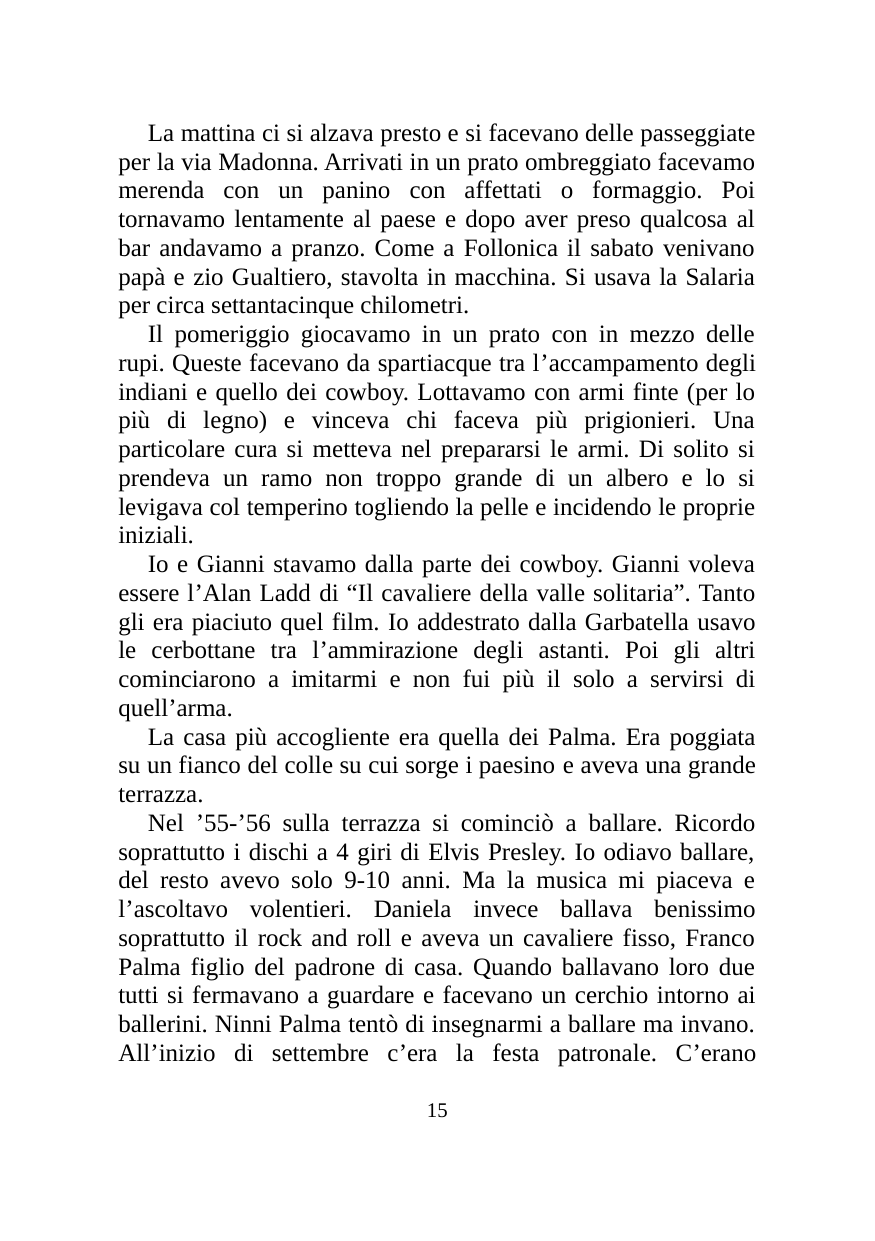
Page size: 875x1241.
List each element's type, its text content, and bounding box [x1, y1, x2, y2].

text La casa più accogliente era quella dei Palma. Era poggiata su un fianco del colle su cui sorge i paesino e aveva una grande terrazza. [118, 722, 756, 808]
text La mattina ci si alzava presto e si facevano delle passeggiate per la via Madonna. Arrivati in un prato ombreggiato facevamo merenda con un panino con affettati o formaggio. Poi tornavamo lentamente al paese e dopo aver preso qualcosa al bar andavamo a pranzo. Come a Follonica il sabato venivano papà e zio Gualtiero, stavolta in macchina. Si usava la Salaria per circa settantacinque chilometri. [118, 118, 756, 319]
text Nel ’55-’56 sulla terrazza si cominciò a ballare. Ricordo soprattutto i dischi a 4 giri di Elvis Presley. Io odiavo ballare, del resto avevo solo 9-10 anni. Ma la musica mi piaceva e l’ascoltavo volentieri. Daniela invece ballava benissimo soprattutto il rock and roll e aveva un cavaliere fisso, Franco Palma figlio del padrone di casa. Quando ballavano loro due tutti si fermavano a guardare e facevano un cerchio intorno ai ballerini. Ninni Palma tentò di insegnarmi a ballare ma invano. All’inizio di settembre c’era la festa patronale. C’erano [118, 808, 756, 1067]
text Il pomeriggio giocavamo in un prato con in mezzo delle rupi. Queste facevano da spartiacque tra l’accampamento degli indiani e quello dei cowboy. Lottavamo con armi finte (per lo più di legno) e vinceva chi faceva più prigionieri. Una particolare cura si metteva nel prepararsi le armi. Di solito si prendeva un ramo non troppo grande di un albero e lo si levigava col temperino togliendo la pelle e incidendo le proprie iniziali. [118, 319, 756, 549]
text Io e Gianni stavamo dalla parte dei cowboy. Gianni voleva essere l’Alan Ladd di “Il cavaliere della valle solitaria”. Tanto gli era piaciuto quel film. Io addestrato dalla Garbatella usavo le cerbottane tra l’ammirazione degli astanti. Poi gli altri cominciarono a imitarmi e non fui più il solo a servirsi di quell’arma. [118, 549, 756, 722]
